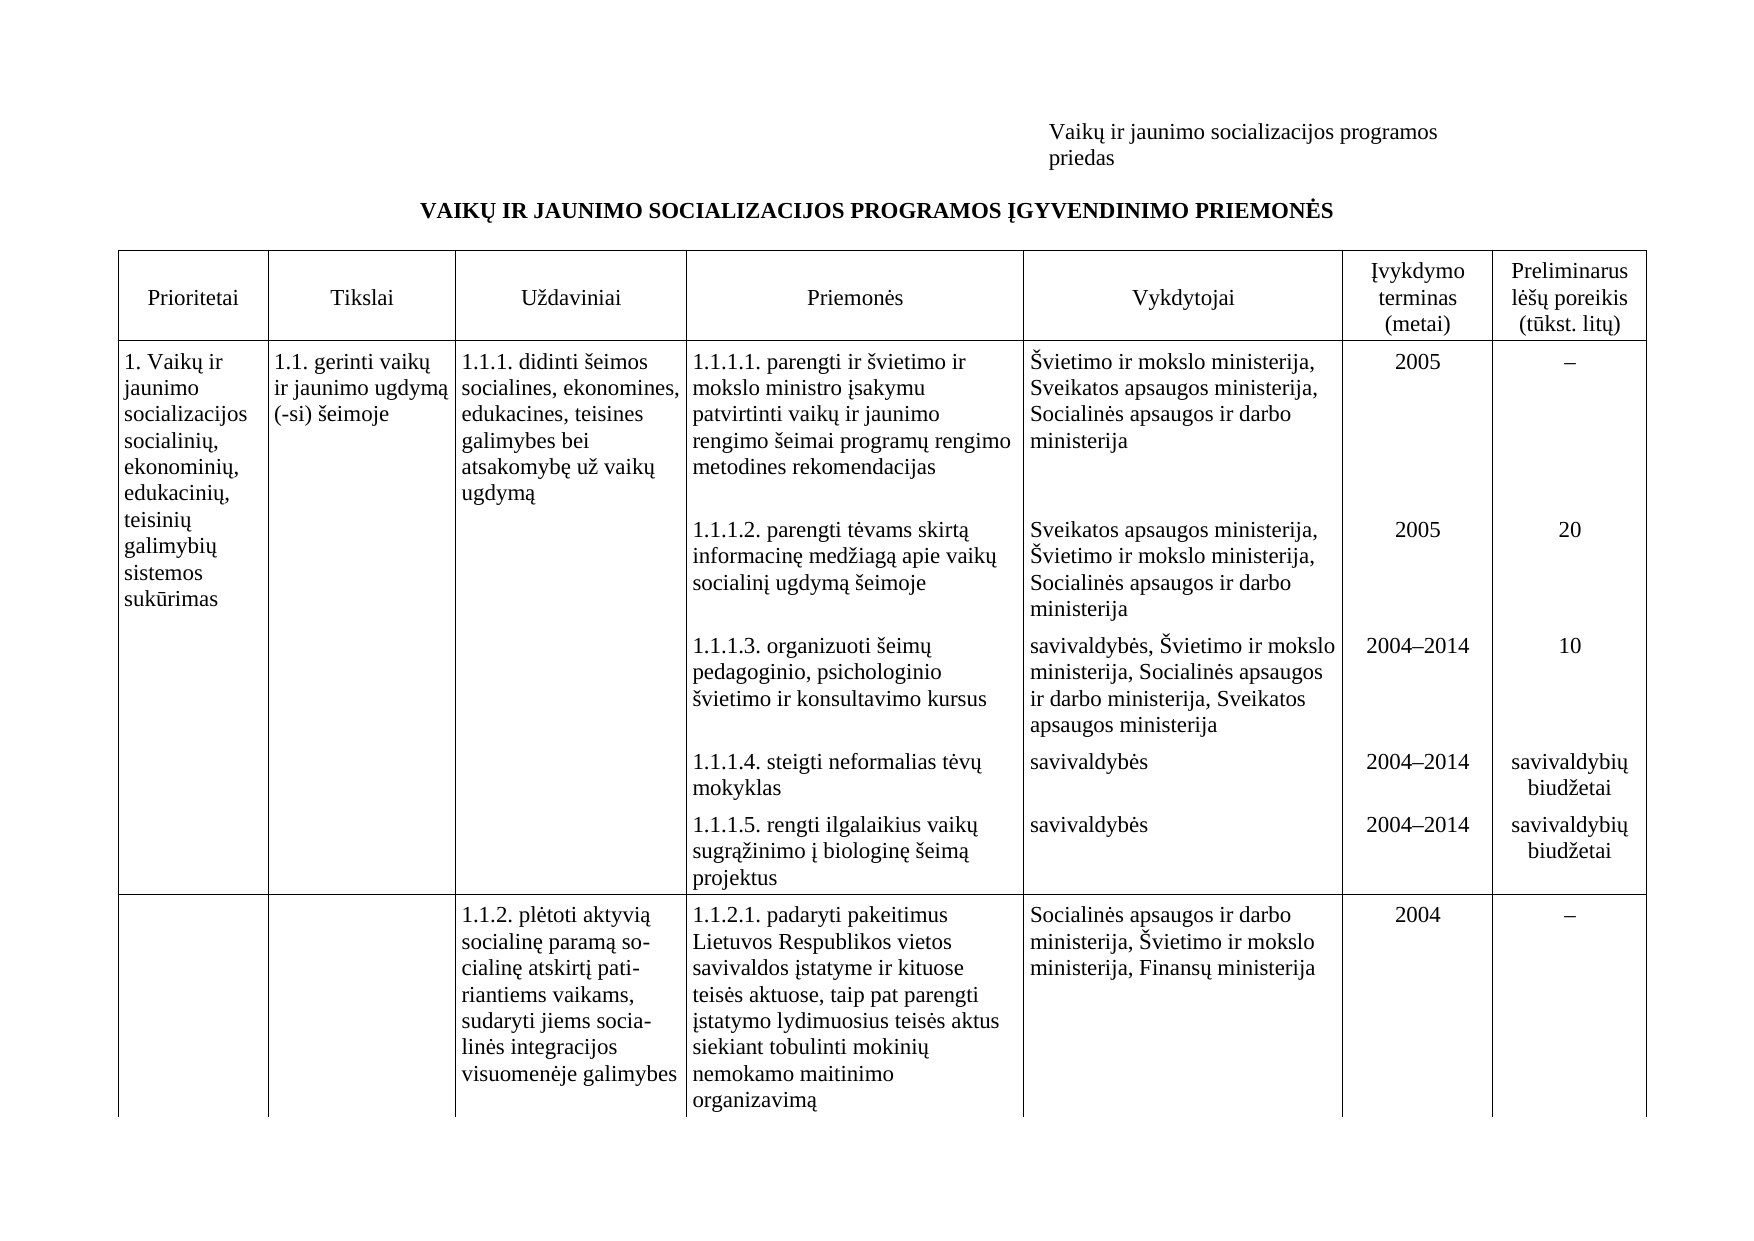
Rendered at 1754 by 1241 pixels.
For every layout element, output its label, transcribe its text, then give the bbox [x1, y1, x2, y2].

table_cell 1.1.1.2. parengti tėvams skirtą informacinę medžiagą apie vaikų socialinį ugdymą šeimoje [687, 510, 1023, 626]
table_cell – [1493, 895, 1646, 1117]
table_cell [269, 805, 455, 894]
table_cell [456, 742, 686, 805]
table_cell [269, 742, 455, 805]
table_cell [269, 510, 455, 626]
table_cell [119, 895, 268, 1117]
table_cell [119, 805, 268, 894]
table_cell [269, 895, 455, 1117]
table_cell 1.1.1.3. organizuoti šeimų pedagoginio, psichologinio švietimo ir konsultavimo kursus [687, 626, 1023, 742]
table_cell 1.1.1. didinti šeimos socialines, ekonomi­nes, edukacines, teisines galimybes bei atsakomybę už vaikų ugdymą [456, 341, 686, 510]
table_cell [456, 805, 686, 894]
table_cell – [1493, 341, 1646, 510]
table_header Preliminarus lėšų poreikis (tūkst. litų) [1493, 251, 1646, 340]
table_cell 1. Vaikų ir jaunimo socializacijos socialinių, ekonominių, edukacinių, teisinių galimybių sistemos sukūrimas [119, 341, 268, 626]
table_cell 1.1.1.1. parengti ir švietimo ir mokslo ministro įsakymu patvirtinti vaikų ir jaunimo rengimo šeimai programų rengimo metodines rekomendacijas [687, 341, 1023, 510]
table_cell [119, 742, 268, 805]
table_cell savivaldybių biudžetai [1493, 805, 1646, 894]
table_header Prioritetai [119, 251, 268, 340]
table_cell savivaldybės [1024, 742, 1342, 805]
table_cell savivaldybės, Švietimo ir mokslo ministerija, Socialinės apsaugos ir darbo ministerija, Sveikatos apsaugos ministerija [1024, 626, 1342, 742]
table_cell 1.1.2. plėtoti aktyvią socialinę paramą so­cialinę atskirtį pati­riantiems vaikams, sudaryti jiems socia­linės integracijos visuomenėje galimybes [456, 895, 686, 1117]
table_cell 2004–2014 [1343, 626, 1492, 742]
table_cell savivaldybių biudžetai [1493, 742, 1646, 805]
subtitle Vaikų ir jaunimo socializacijos programos [1048, 118, 1636, 144]
table_cell Švietimo ir mokslo ministerija, Sveikatos apsaugos ministerija, Socialinės apsaugos ir darbo ministerija [1024, 341, 1342, 510]
table_cell [456, 626, 686, 742]
table_cell 1.1.1.5. rengti ilgalaikius vaikų sugrąžinimo į biologinę šeimą projektus [687, 805, 1023, 894]
text priedas [1048, 144, 1636, 171]
table_cell [456, 510, 686, 626]
table_header Vykdytojai [1024, 251, 1342, 340]
table_header Tikslai [269, 251, 455, 340]
table_cell 1.1. gerinti vaikų ir jaunimo ugdymą (-si) šeimoje [269, 341, 455, 510]
table_cell 2004–2014 [1343, 742, 1492, 805]
table_cell 20 [1493, 510, 1646, 626]
table_cell 2004 [1343, 895, 1492, 1117]
table_cell [119, 626, 268, 742]
subtitle VAIKŲ IR JAUNIMO SOCIALIZACIJOS PROGRAMOS ĮGYVENDINIMO PRIEMONĖS [118, 197, 1636, 223]
table_cell Sveikatos apsaugos ministerija, Švietimo ir mokslo ministerija, Socialinės apsaugos ir darbo ministerija [1024, 510, 1342, 626]
table_cell savivaldybės [1024, 805, 1342, 894]
table_header Uždaviniai [456, 251, 686, 340]
table_cell Socialinės apsaugos ir darbo ministerija, Švietimo ir mokslo ministerija, Finansų ministerija [1024, 895, 1342, 1117]
table_cell 1.1.1.4. steigti neformalias tėvų mokyklas [687, 742, 1023, 805]
table_cell 2005 [1343, 341, 1492, 510]
table_cell [269, 626, 455, 742]
table_cell 2005 [1343, 510, 1492, 626]
table_cell 10 [1493, 626, 1646, 742]
table_cell 2004–2014 [1343, 805, 1492, 894]
table_cell 1.1.2.1. padaryti pakeitimus Lietuvos Respublikos vietos savivaldos įstatyme ir kituose teisės aktuose, taip pat parengti įstatymo lydimuosius teisės aktus siekiant tobulinti mokinių nemokamo maitinimo organizavimą [687, 895, 1023, 1117]
table_header Įvykdymo terminas (metai) [1343, 251, 1492, 340]
table_header Priemonės [687, 251, 1023, 340]
